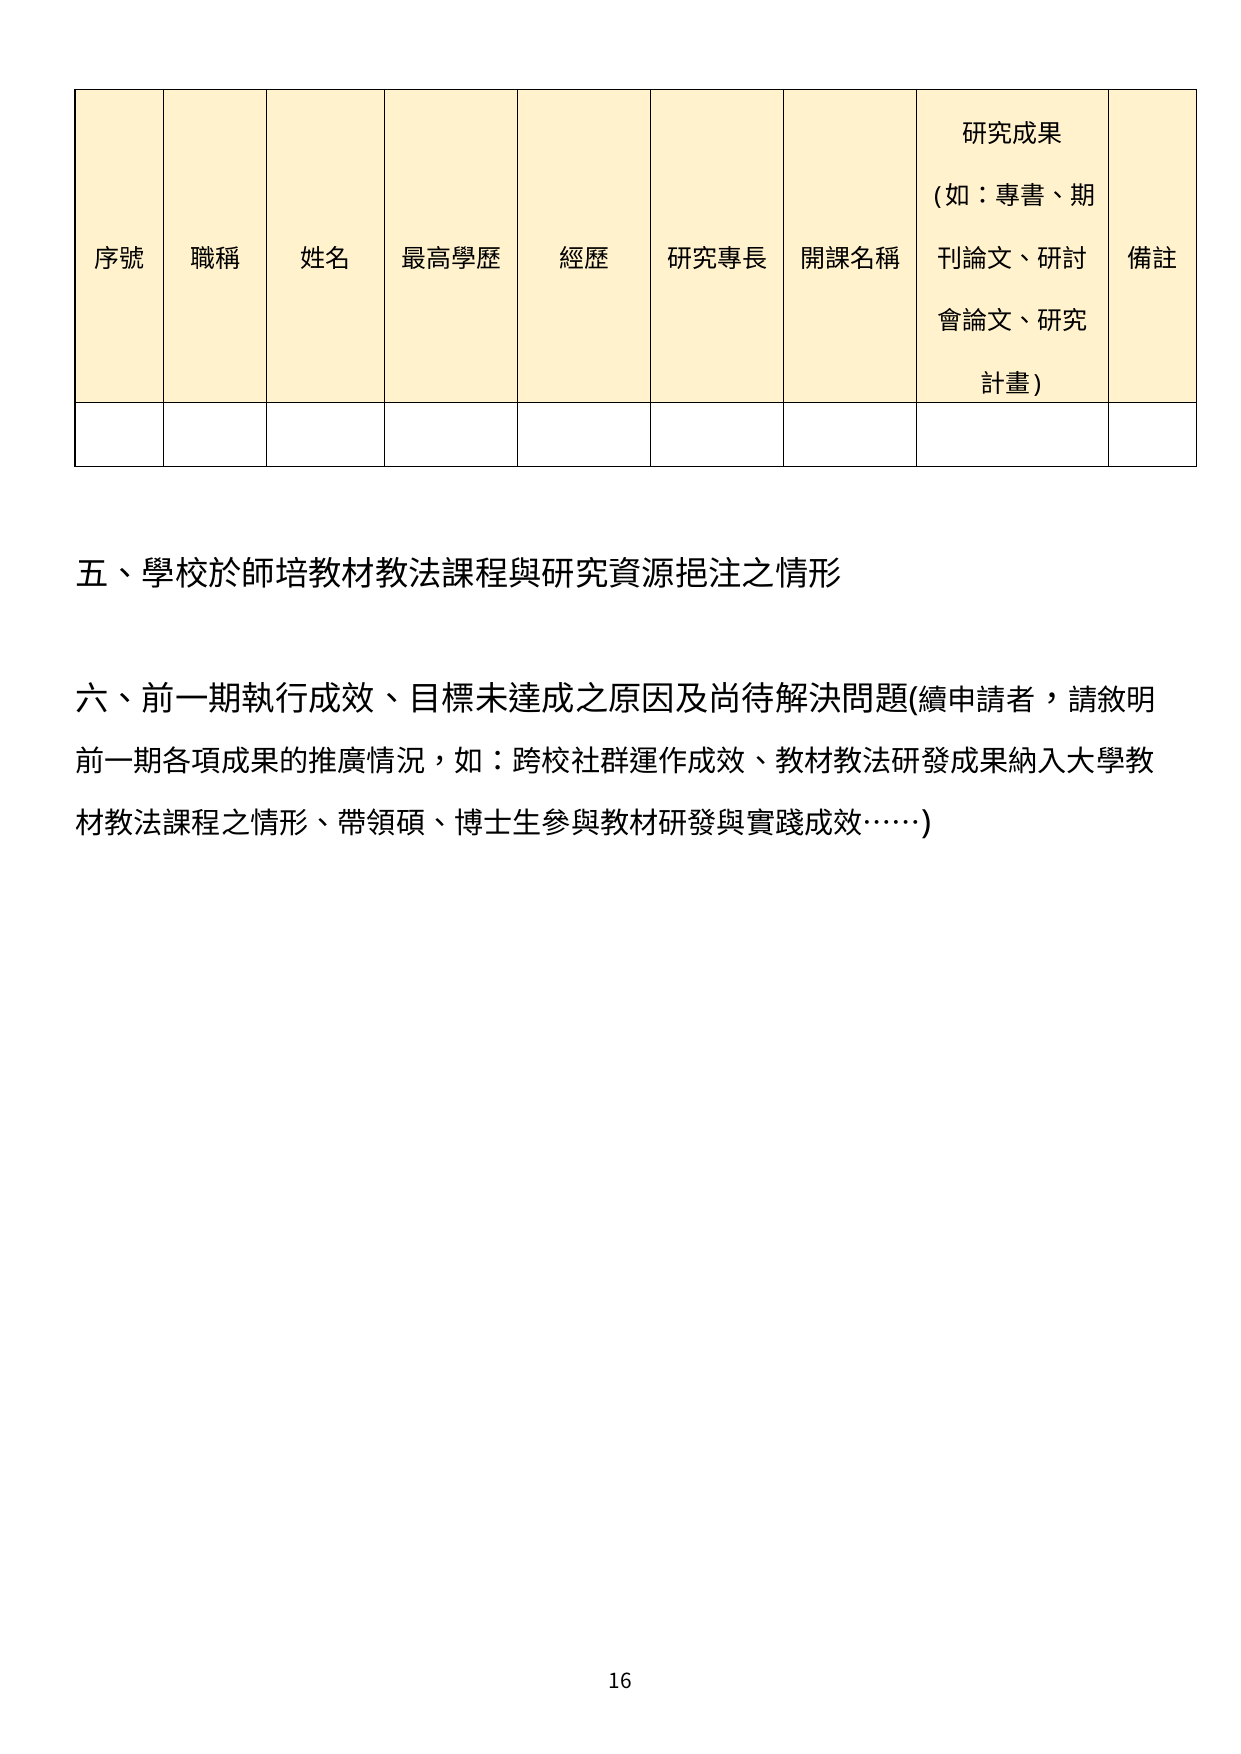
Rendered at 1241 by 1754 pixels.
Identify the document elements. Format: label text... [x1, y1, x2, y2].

table_cell [267, 403, 384, 466]
table_header 研究成果 (如：專書、期刊論文、研討會論文、研究計畫) [917, 90, 1108, 402]
table_cell [164, 403, 266, 466]
table_cell [784, 403, 916, 466]
table_cell [651, 403, 783, 466]
table_cell [518, 403, 650, 466]
table_header 開課名稱 [784, 90, 916, 402]
text 六、前一期執行成效、目標未達成之原因及尚待解決問題(續申請者，請敘明前一期各項成果的推廣情況，如：跨校社群運作成效、教材教法研發成果納入大學教材教法課程之情形、帶領碩、博士生參與教材研發與實踐成效……) [75, 654, 1165, 842]
table_header 研究專長 [651, 90, 783, 402]
table_header 經歷 [518, 90, 650, 402]
table_cell [1109, 403, 1196, 466]
table_header 姓名 [267, 90, 384, 402]
table_cell [76, 403, 163, 466]
table_header 職稱 [164, 90, 266, 402]
text 五、學校於師培教材教法課程與研究資源挹注之情形 [75, 529, 1165, 592]
table_cell [385, 403, 517, 466]
table_header 最高學歷 [385, 90, 517, 402]
table_header 序號 [76, 90, 163, 402]
table_cell [917, 403, 1108, 466]
table_header 備註 [1109, 90, 1196, 402]
